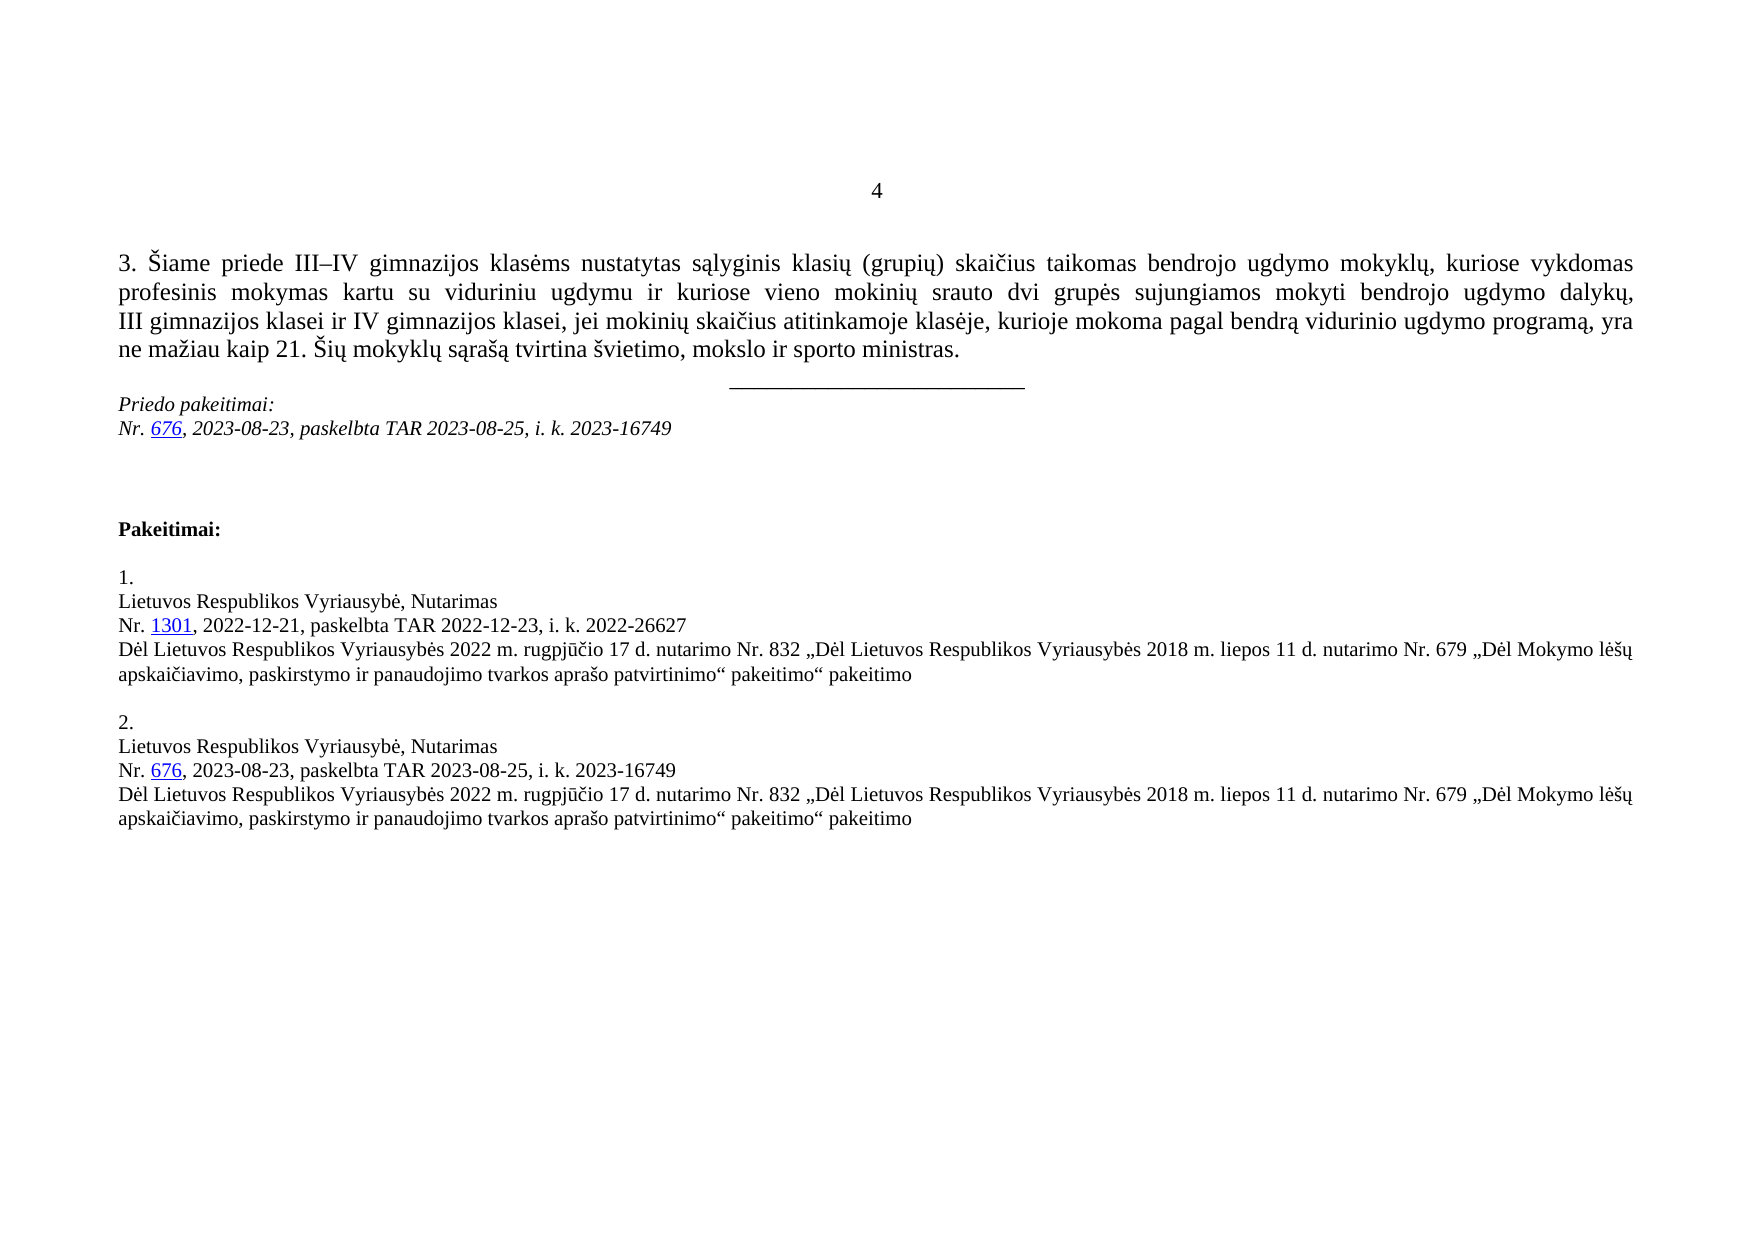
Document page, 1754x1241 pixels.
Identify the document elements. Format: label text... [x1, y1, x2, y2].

text Lietuvos Respublikos Vyriausybė, Nutarimas [118, 734, 1636, 758]
text Pakeitimai: [118, 517, 1636, 541]
text Dėl Lietuvos Respublikos Vyriausybės 2022 m. rugpjūčio 17 d. nutarimo Nr. 832 „Dėl Lietuvos Respublikos Vyriausybės 2018 m. liepos 11 d. nutarimo Nr. 679 „Dėl Mokymo lėšų apskaičiavimo, paskirstymo ir panaudojimo tvarkos aprašo patvirtinimo“ pakeitimo“ pakeitimo [118, 782, 1636, 830]
text Nr. 1301, 2022-12-21, paskelbta TAR 2022-12-23, i. k. 2022-26627 [118, 613, 1636, 637]
text Nr. 676, 2023-08-23, paskelbta TAR 2023-08-25, i. k. 2023-16749 [118, 416, 1636, 440]
text 1. [118, 565, 1636, 589]
text Lietuvos Respublikos Vyriausybė, Nutarimas [118, 589, 1636, 613]
text 3. Šiame priede III–IV gimnazijos klasėms nustatytas sąlyginis klasių (grupių) skaičius taikomas bendrojo ugdymo mokyklų, kuriose vykdomas profesinis mokymas kartu su viduriniu ugdymu ir kuriose vieno mokinių srauto dvi grupės sujungiamos mokyti bendrojo ugdymo dalykų, III gimnazijos klasei ir IV gimnazijos klasei, jei mokinių skaičius atitinkamoje klasėje, kurioje mokoma pagal bendrą vidurinio ugdymo programą, yra ne mažiau kaip 21. Šių mokyklų sąrašą tvirtina švietimo, mokslo ir sporto ministras. [118, 248, 1636, 363]
text ________________________ [118, 363, 1636, 392]
text Priedo pakeitimai: [118, 392, 1636, 416]
text 2. [118, 709, 1636, 734]
text Nr. 676, 2023-08-23, paskelbta TAR 2023-08-25, i. k. 2023-16749 [118, 758, 1636, 782]
text Dėl Lietuvos Respublikos Vyriausybės 2022 m. rugpjūčio 17 d. nutarimo Nr. 832 „Dėl Lietuvos Respublikos Vyriausybės 2018 m. liepos 11 d. nutarimo Nr. 679 „Dėl Mokymo lėšų apskaičiavimo, paskirstymo ir panaudojimo tvarkos aprašo patvirtinimo“ pakeitimo“ pakeitimo [118, 637, 1636, 686]
